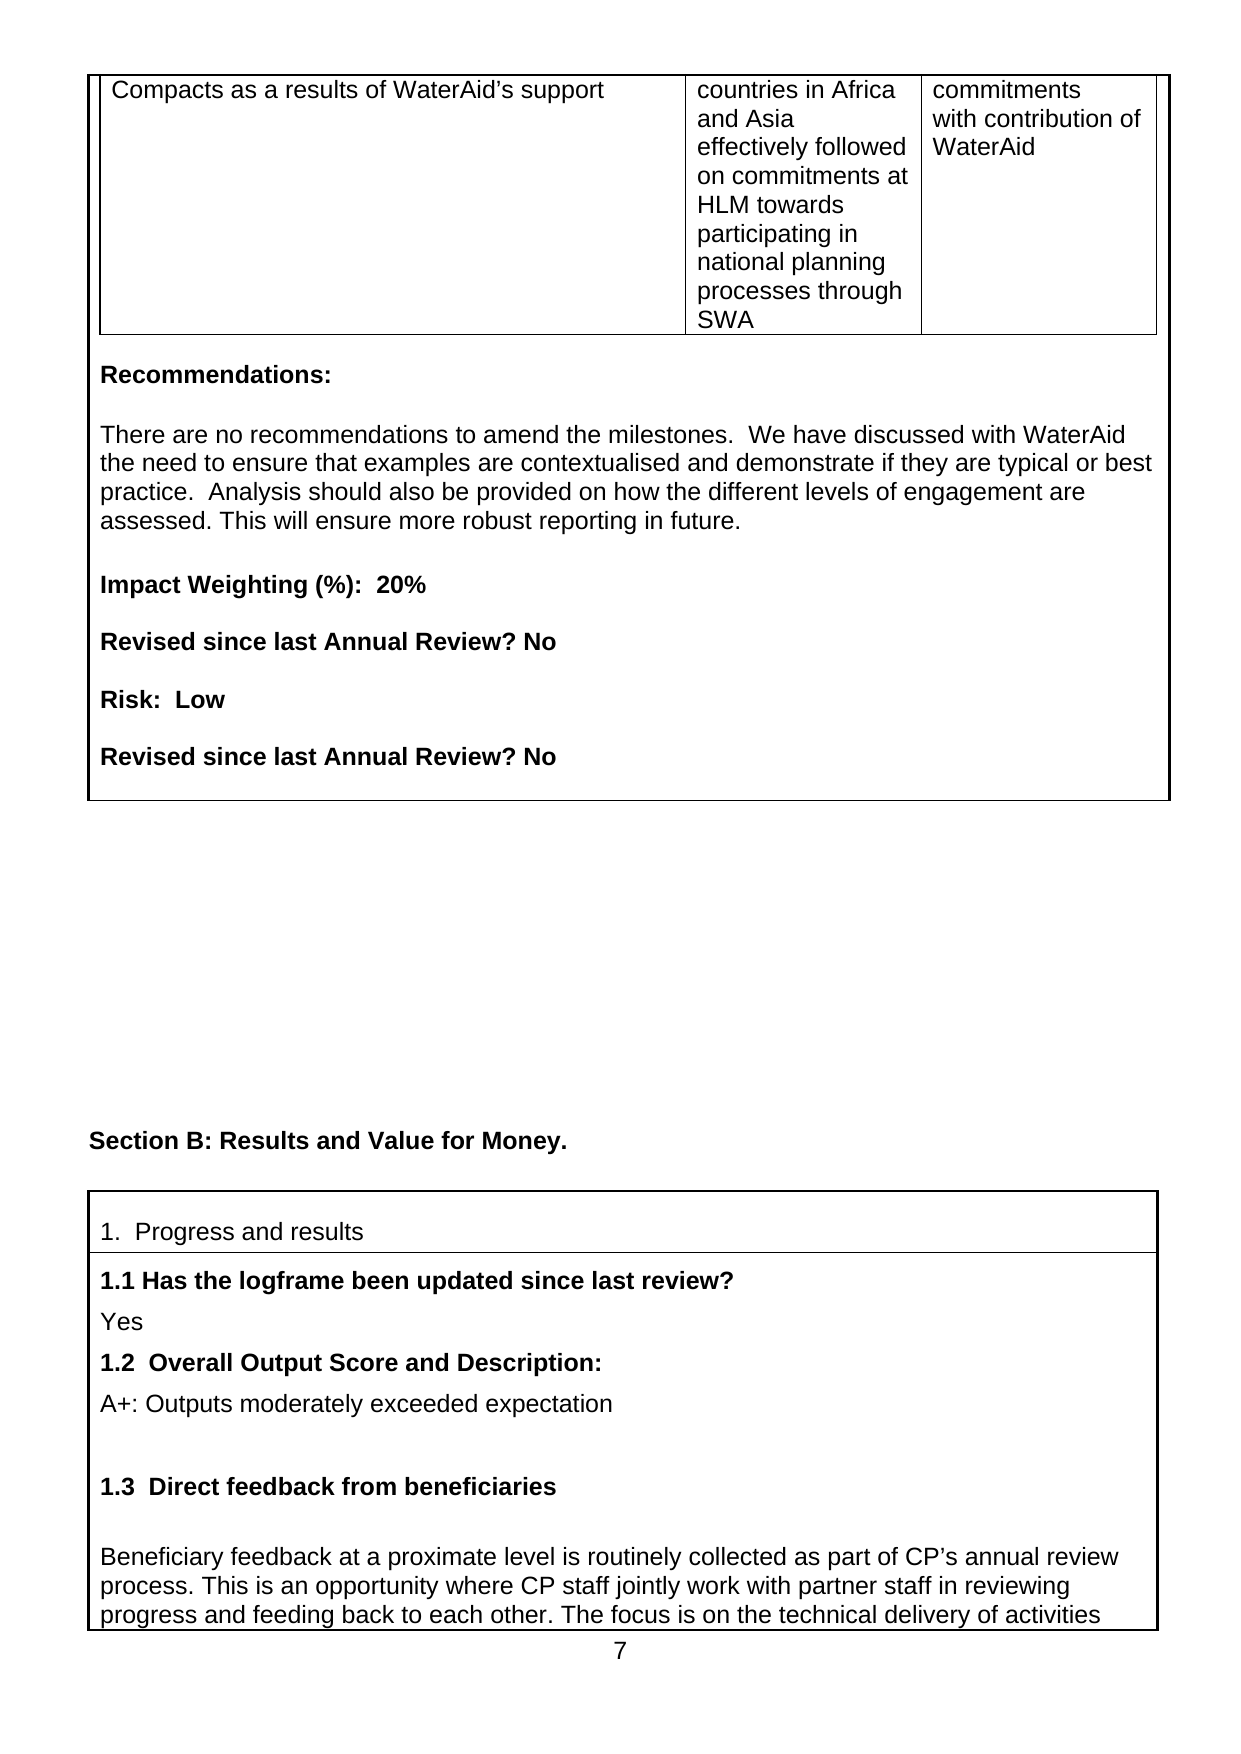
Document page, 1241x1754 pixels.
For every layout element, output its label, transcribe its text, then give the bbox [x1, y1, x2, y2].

table_cell 1.1 Has the logframe been updated since last review? Yes 1.2 Overall Output Score and Description: A+: Outputs moderately exceeded expectation 1.3 Direct feedback from beneficiaries Beneficiary feedback at a proximate level is routinely collected as part of CP’s annual review process. This is an opportunity where CP staff jointly work with partner staff in reviewing progress and feeding back to each other. The focus is on the technical delivery of activities [90, 1253, 1156, 1629]
table_cell countries in Africa and Asia effectively followed on commitments at HLM towards participating in national planning processes through SWA [686, 76, 921, 334]
subtitle Section B: Results and Value for Money. [89, 1126, 1152, 1155]
table_cell commitments with contribution of WaterAid [922, 76, 1156, 334]
table_cell Recommendations: There are no recommendations to amend the milestones. We have discussed with WaterAid the need to ensure that examples are contextualised and demonstrate if they are typical or best practice. Analysis should also be provided on how the different levels of engagement are assessed. This will ensure more robust reporting in future. Impact Weighting (%): 20% Revised since last Annual Review? No Risk: Low Revised since last Annual Review? No [90, 76, 1168, 800]
table_cell Compacts as a results of WaterAid’s support [101, 76, 685, 334]
table_header 1. Progress and results [90, 1192, 1156, 1252]
